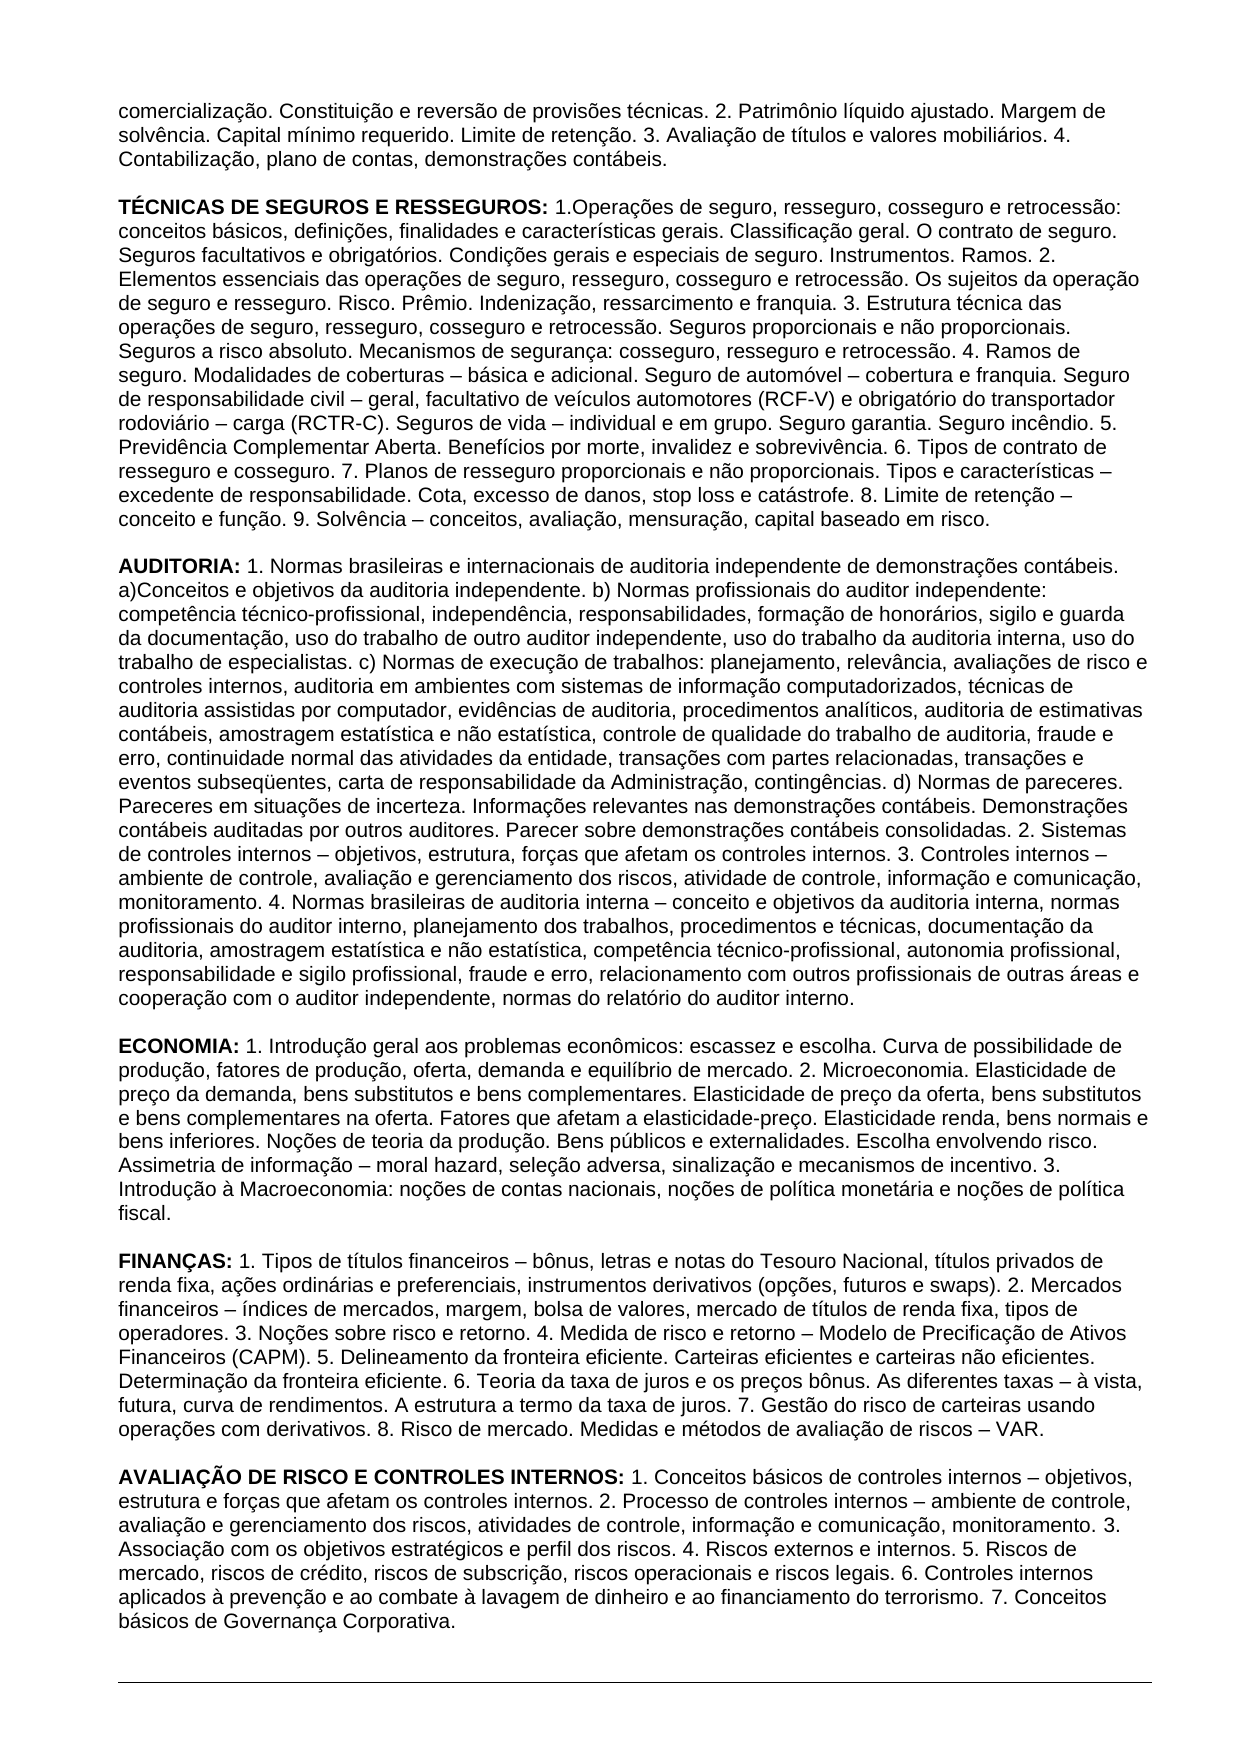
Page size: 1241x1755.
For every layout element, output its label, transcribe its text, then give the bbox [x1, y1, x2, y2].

subtitle comercialização. Constituição e reversão de provisões técnicas. 2. Patrimônio líquido ajustado. Margem de solvência. Capital mínimo requerido. Limite de retenção. 3. Avaliação de títulos e valores mobiliários. 4. Contabilização, plano de contas, demonstrações contábeis. [118, 99, 1152, 171]
text AVALIAÇÃO DE RISCO E CONTROLES INTERNOS: 1. Conceitos básicos de controles internos – objetivos, estrutura e forças que afetam os controles internos. 2. Processo de controles internos – ambiente de controle, avaliação e gerenciamento dos riscos, atividades de controle, informação e comunicação, monitoramento. 3. Associação com os objetivos estratégicos e perfil dos riscos. 4. Riscos externos e internos. 5. Riscos de mercado, riscos de crédito, riscos de subscrição, riscos operacionais e riscos legais. 6. Controles internos aplicados à prevenção e ao combate à lavagem de dinheiro e ao financiamento do terrorismo. 7. Conceitos básicos de Governança Corporativa. [118, 1465, 1152, 1632]
subtitle ECONOMIA: 1. Introdução geral aos problemas econômicos: escassez e escolha. Curva de possibilidade de produção, fatores de produção, oferta, demanda e equilíbrio de mercado. 2. Microeconomia. Elasticidade de preço da demanda, bens substitutos e bens complementares. Elasticidade de preço da oferta, bens substitutos e bens complementares na oferta. Fatores que afetam a elasticidade-preço. Elasticidade renda, bens normais e bens inferiores. Noções de teoria da produção. Bens públicos e externalidades. Escolha envolvendo risco. Assimetria de informação – moral hazard, seleção adversa, sinalização e mecanismos de incentivo. 3. Introdução à Macroeconomia: noções de contas nacionais, noções de política monetária e noções de política fiscal. [118, 1033, 1152, 1225]
subtitle AUDITORIA: 1. Normas brasileiras e internacionais de auditoria independente de demonstrações contábeis. a)Conceitos e objetivos da auditoria independente. b) Normas profissionais do auditor independente: competência técnico-profissional, independência, responsabilidades, formação de honorários, sigilo e guarda da documentação, uso do trabalho de outro auditor independente, uso do trabalho da auditoria interna, uso do trabalho de especialistas. c) Normas de execução de trabalhos: planejamento, relevância, avaliações de risco e controles internos, auditoria em ambientes com sistemas de informação computadorizados, técnicas de auditoria assistidas por computador, evidências de auditoria, procedimentos analíticos, auditoria de estimativas contábeis, amostragem estatística e não estatística, controle de qualidade do trabalho de auditoria, fraude e erro, continuidade normal das atividades da entidade, transações com partes relacionadas, transações e eventos subseqüentes, carta de responsabilidade da Administração, contingências. d) Normas de pareceres. Pareceres em situações de incerteza. Informações relevantes nas demonstrações contábeis. Demonstrações contábeis auditadas por outros auditores. Parecer sobre demonstrações contábeis consolidadas. 2. Sistemas de controles internos – objetivos, estrutura, forças que afetam os controles internos. 3. Controles internos – ambiente de controle, avaliação e gerenciamento dos riscos, atividade de controle, informação e comunicação, monitoramento. 4. Normas brasileiras de auditoria interna – conceito e objetivos da auditoria interna, normas profissionais do auditor interno, planejamento dos trabalhos, procedimentos e técnicas, documentação da auditoria, amostragem estatística e não estatística, competência técnico-profissional, autonomia profissional, responsabilidade e sigilo profissional, fraude e erro, relacionamento com outros profissionais de outras áreas e cooperação com o auditor independente, normas do relatório do auditor interno. [118, 554, 1152, 1009]
subtitle TÉCNICAS DE SEGUROS E RESSEGUROS: 1.Operações de seguro, resseguro, cosseguro e retrocessão: conceitos básicos, definições, finalidades e características gerais. Classificação geral. O contrato de seguro. Seguros facultativos e obrigatórios. Condições gerais e especiais de seguro. Instrumentos. Ramos. 2. Elementos essenciais das operações de seguro, resseguro, cosseguro e retrocessão. Os sujeitos da operação de seguro e resseguro. Risco. Prêmio. Indenização, ressarcimento e franquia. 3. Estrutura técnica das operações de seguro, resseguro, cosseguro e retrocessão. Seguros proporcionais e não proporcionais. Seguros a risco absoluto. Mecanismos de segurança: cosseguro, resseguro e retrocessão. 4. Ramos de seguro. Modalidades de coberturas – básica e adicional. Seguro de automóvel – cobertura e franquia. Seguro de responsabilidade civil – geral, facultativo de veículos automotores (RCF-V) e obrigatório do transportador rodoviário – carga (RCTR-C). Seguros de vida – individual e em grupo. Seguro garantia. Seguro incêndio. 5. Previdência Complementar Aberta. Benefícios por morte, invalidez e sobrevivência. 6. Tipos de contrato de resseguro e cosseguro. 7. Planos de resseguro proporcionais e não proporcionais. Tipos e características – excedente de responsabilidade. Cota, excesso de danos, stop loss e catástrofe. 8. Limite de retenção – conceito e função. 9. Solvência – conceitos, avaliação, mensuração, capital baseado em risco. [118, 195, 1152, 530]
subtitle FINANÇAS: 1. Tipos de títulos financeiros – bônus, letras e notas do Tesouro Nacional, títulos privados de renda fixa, ações ordinárias e preferenciais, instrumentos derivativos (opções, futuros e swaps). 2. Mercados financeiros – índices de mercados, margem, bolsa de valores, mercado de títulos de renda fixa, tipos de operadores. 3. Noções sobre risco e retorno. 4. Medida de risco e retorno – Modelo de Precificação de Ativos Financeiros (CAPM). 5. Delineamento da fronteira eficiente. Carteiras eficientes e carteiras não eficientes. Determinação da fronteira eficiente. 6. Teoria da taxa de juros e os preços bônus. As diferentes taxas – à vista, futura, curva de rendimentos. A estrutura a termo da taxa de juros. 7. Gestão do risco de carteiras usando operações com derivativos. 8. Risco de mercado. Medidas e métodos de avaliação de riscos – VAR. [118, 1249, 1152, 1441]
